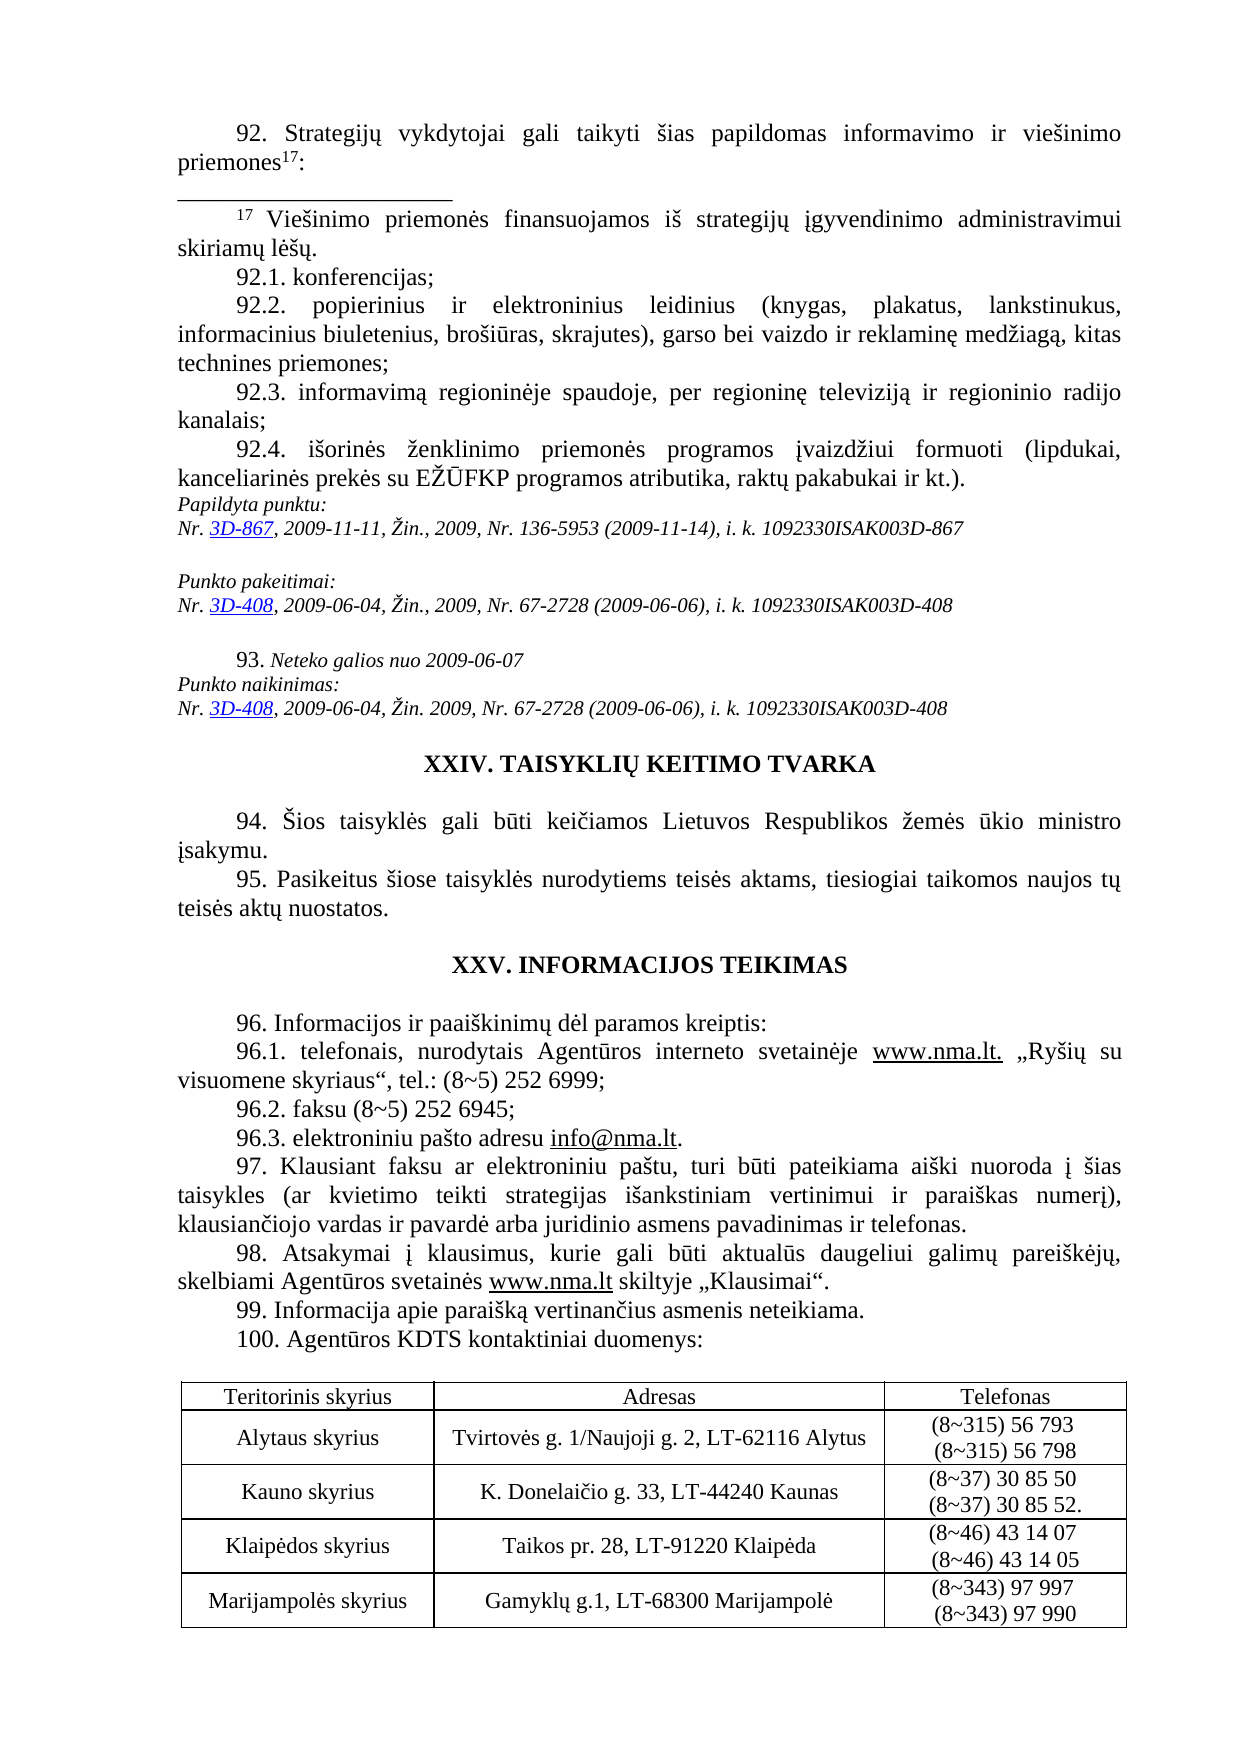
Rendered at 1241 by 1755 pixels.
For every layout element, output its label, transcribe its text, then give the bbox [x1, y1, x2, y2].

text 98. Atsakymai į klausimus, kurie gali būti aktualūs daugeliui galimų pareiškėjų, skelbiami Agentūros svetainės www.nma.lt skiltyje „Klausimai“. [177, 1238, 1122, 1295]
text 94. Šios taisyklės gali būti keičiamos Lietuvos Respublikos žemės ūkio ministro įsakymu. [177, 806, 1122, 864]
text 97. Klausiant faksu ar elektroniniu paštu, turi būti pateikiama aiški nuoroda į šias taisykles (ar kvietimo teikti strategijas išankstiniam vertinimui ir paraiškas numerį), klausiančiojo vardas ir pavardė arba juridinio asmens pavadinimas ir telefonas. [177, 1151, 1122, 1238]
text 96.3. elektroniniu pašto adresu info@nma.lt. [177, 1123, 1122, 1151]
text 96.2. faksu (8~5) 252 6945; [177, 1094, 1122, 1123]
table_cell Klaipėdos skyrius [182, 1520, 433, 1572]
text 95. Pasikeitus šiose taisyklės nurodytiems teisės aktams, tiesiogiai taikomos naujos tų teisės aktų nuostatos. [177, 864, 1122, 921]
text Papildyta punktu: [177, 492, 1122, 516]
table_cell Taikos pr. 28, LT-91220 Klaipėda [435, 1520, 884, 1572]
table_cell Tvirtovės g. 1/Naujoji g. 2, LT-62116 Alytus [435, 1411, 884, 1463]
table_cell K. Donelaičio g. 33, LT-44240 Kaunas [435, 1465, 884, 1518]
text 92.1. konferencijas; [177, 262, 1122, 291]
table_cell Marijampolės skyrius [182, 1574, 433, 1626]
text 100. Agentūros KDTS kontaktiniai duomenys: [177, 1324, 1122, 1353]
text Nr. 3D-867, 2009-11-11, Žin., 2009, Nr. 136-5953 (2009-11-14), i. k. 1092330ISAK003D-867 [177, 516, 1122, 540]
text 93. Neteko galios nuo 2009-06-07 [177, 646, 1122, 672]
text Nr. 3D-408, 2009-06-04, Žin., 2009, Nr. 67-2728 (2009-06-06), i. k. 1092330ISAK003D-408 [177, 593, 1122, 617]
text 92.2. popierinius ir elektroninius leidinius (knygas, plakatus, lankstinukus, informacinius biuletenius, brošiūras, skrajutes), garso bei vaizdo ir reklaminę medžiagą, kitas technines priemones; [177, 291, 1122, 377]
text Punkto naikinimas: [177, 672, 1122, 696]
text XXIV. TAISYKLIŲ KEITIMO TVARKA [177, 749, 1122, 778]
text Nr. 3D-408, 2009-06-04, Žin. 2009, Nr. 67-2728 (2009-06-06), i. k. 1092330ISAK003D-408 [177, 696, 1122, 720]
table_cell Kauno skyrius [182, 1465, 433, 1518]
text 92.4. išorinės ženklinimo priemonės programos įvaizdžiui formuoti (lipdukai, kanceliarinės prekės su EŽŪFKP programos atributika, raktų pakabukai ir kt.). [177, 434, 1122, 492]
text ______________________ [177, 176, 1122, 204]
text 96. Informacijos ir paaiškinimų dėl paramos kreiptis: [177, 1008, 1122, 1036]
table_cell Alytaus skyrius [182, 1411, 433, 1463]
text XXV. INFORMACIJOS TEIKIMAS [177, 950, 1122, 979]
table_cell Gamyklų g.1, LT-68300 Marijampolė [435, 1574, 884, 1626]
text 99. Informacija apie paraišką vertinančius asmenis neteikiama. [177, 1295, 1122, 1324]
text 17 Viešinimo priemonės finansuojamos iš strategijų įgyvendinimo administravimui skiriamų lėšų. [177, 204, 1122, 262]
text 92. Strategijų vykdytojai gali taikyti šias papildomas informavimo ir viešinimo priemones17: [177, 118, 1122, 176]
text 96.1. telefonais, nurodytais Agentūros interneto svetainėje www.nma.lt. „Ryšių su visuomene skyriaus“, tel.: (8~5) 252 6999; [177, 1036, 1122, 1094]
text 92.3. informavimą regioninėje spaudoje, per regioninę televiziją ir regioninio radijo kanalais; [177, 377, 1122, 434]
text Punkto pakeitimai: [177, 569, 1122, 593]
